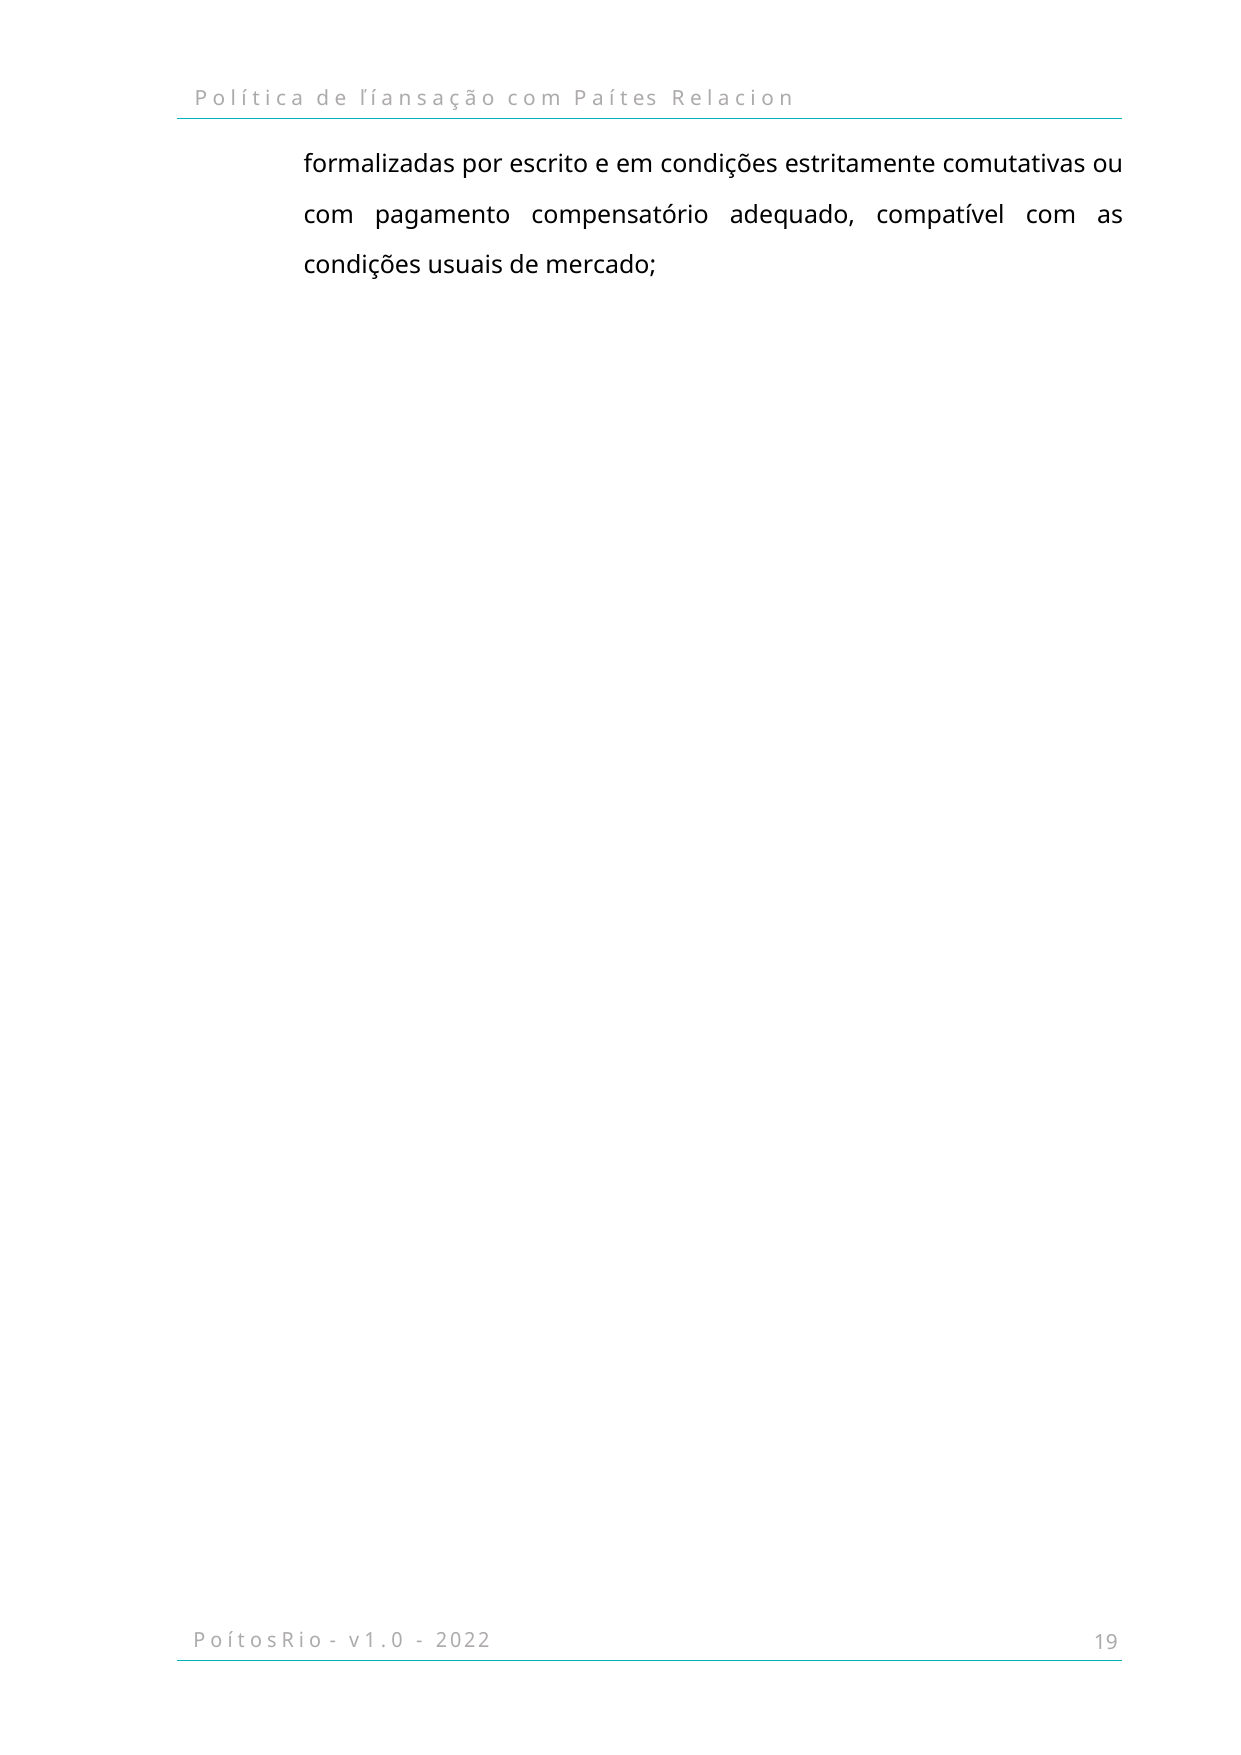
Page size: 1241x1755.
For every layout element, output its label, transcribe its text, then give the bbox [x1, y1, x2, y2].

list formalizadas por escrito e em condições estritamente comutativas ou com pagamento compensatório adequado, compatível com as condições usuais de mercado; [303, 146, 1123, 281]
